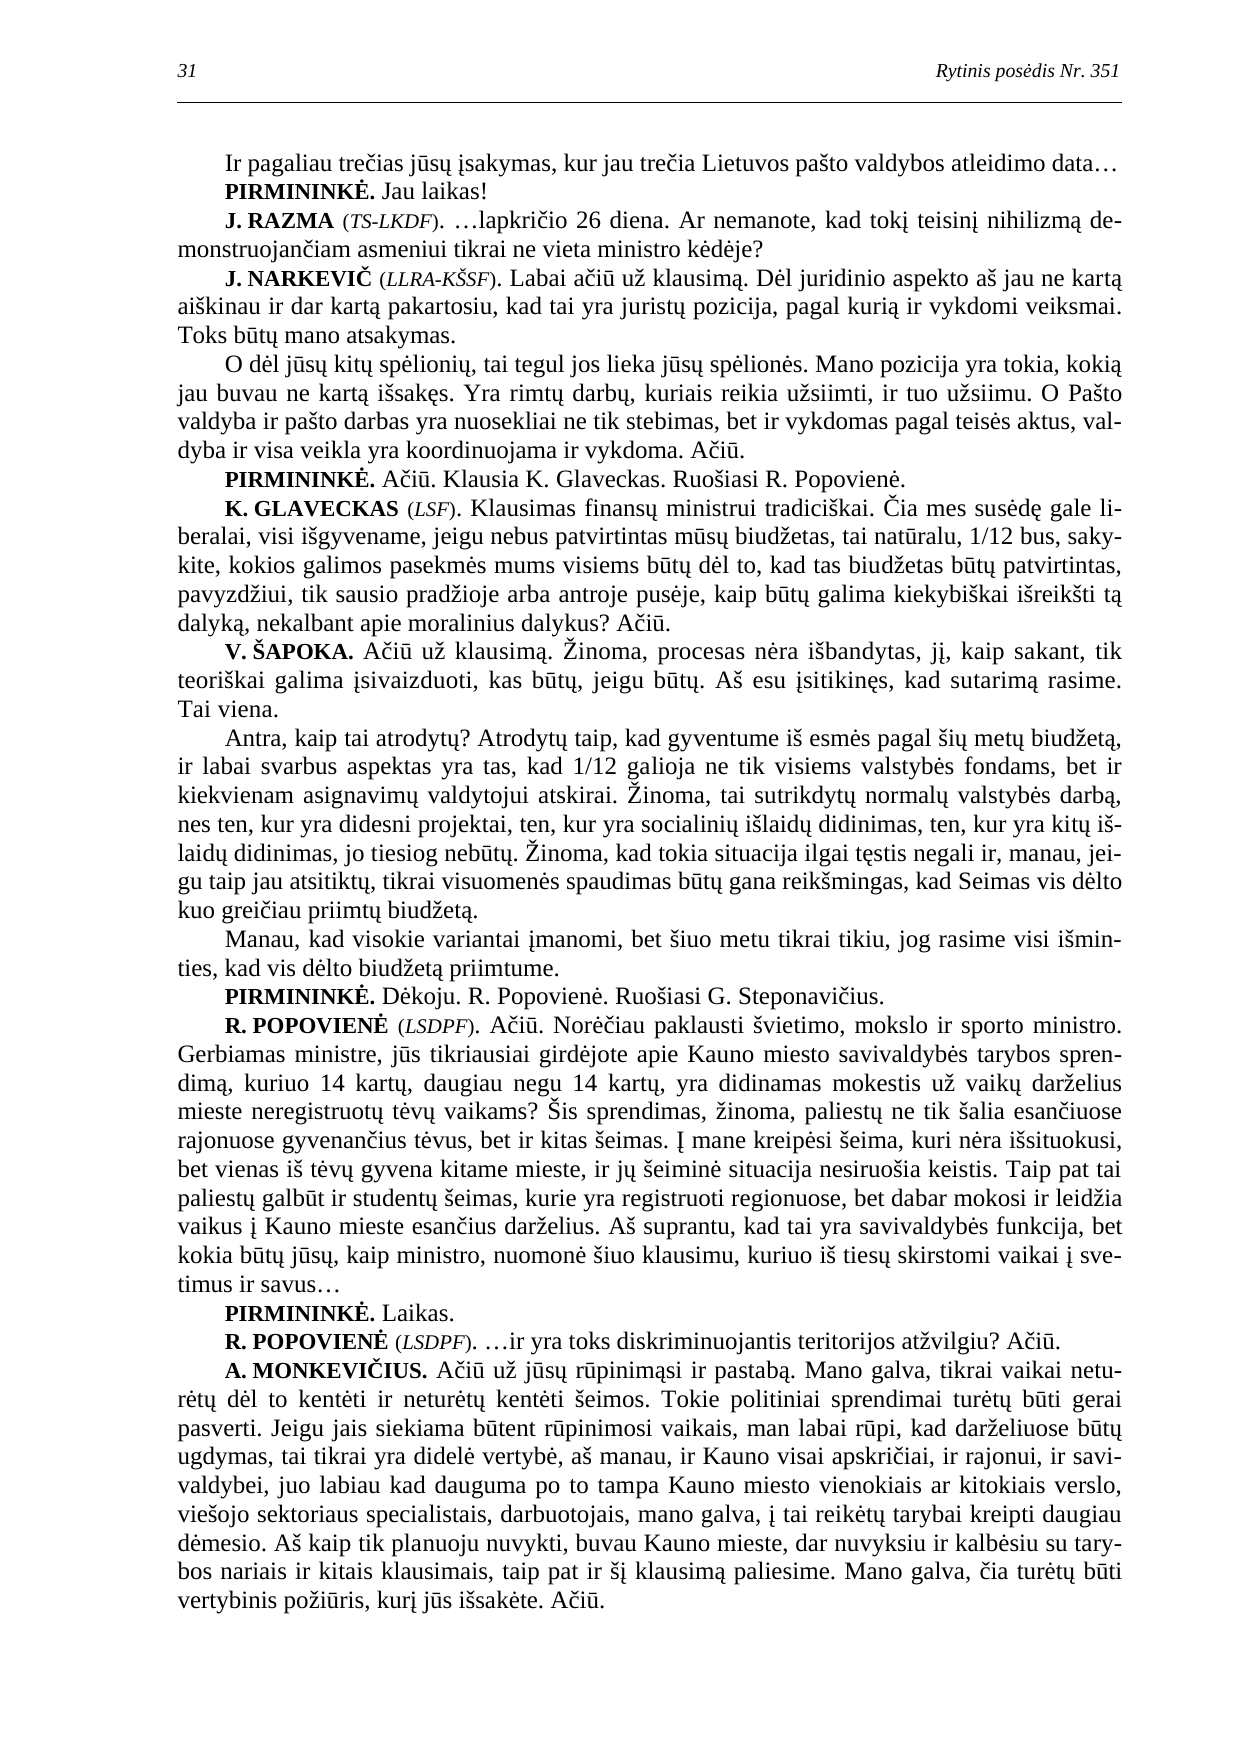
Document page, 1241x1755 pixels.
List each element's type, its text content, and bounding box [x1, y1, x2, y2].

text R. POPOVIENĖ (LSDPF). Ačiū. No­rė­čiau pa­klaus­ti švie­ti­mo, moks­lo ir spor­to mi­nist­ro. Ger­bia­mas mi­nist­re, jūs tik­riau­siai gir­dė­jo­te apie Kau­no mies­to sa­vi­val­dy­bės ta­ry­bos spren­dimą, ku­riuo 14 kar­tų, dau­giau ne­gu 14 kar­tų, yra di­di­na­mas mo­kes­tis už vai­kų dar­že­lius mies­te ne­re­gist­ruo­tų tė­vų vai­kams? Šis spren­di­mas, ži­no­ma, pa­lies­tų ne tik ša­lia esan­čiuo­se ra­jo­nuo­se gy­ve­nan­čius tė­vus, bet ir ki­tas šei­mas. Į ma­ne krei­pė­si šei­ma, ku­ri nė­ra iš­si­tuo­ku­si, bet vie­nas iš tė­vų gy­ve­na ki­ta­me mies­te, ir jų šei­mi­nė si­tu­a­ci­ja ne­si­ruo­šia keis­tis. Taip pat tai pa­lies­tų gal­būt ir stu­den­tų šei­mas, ku­rie yra re­gist­ruo­ti re­gio­nuo­se, bet da­bar mo­ko­si ir lei­džia vai­kus į Kau­no mies­te esan­čius dar­že­lius. Aš su­pran­tu, kad tai yra sa­vi­val­dy­bės funk­ci­ja, bet ko­kia bū­tų jū­sų, kaip mi­nist­ro, nuo­mo­nė šiuo klau­si­mu, ku­riuo iš tie­sų skirs­to­mi vai­kai į sve­ti­mus ir sa­vus… [177, 1010, 1122, 1298]
text Ma­nau, kad vi­so­kie va­rian­tai įma­no­mi, bet šiuo me­tu tik­rai ti­kiu, jog ra­si­me vi­si iš­min­ties, kad vis dėl­to biu­dže­tą pri­im­tu­me. [177, 924, 1122, 981]
text PIRMININKĖ. Dė­ko­ju. R. Po­po­vie­nė. Ruo­šia­si G. Ste­po­na­vi­čius. [177, 981, 1122, 1010]
text PIRMININKĖ. Lai­kas. [177, 1298, 1122, 1326]
text J. RAZMA (TS-LKDF). …lap­kri­čio 26 die­na. Ar ne­ma­no­te, kad to­kį tei­si­nį ni­hi­liz­mą de­monst­ruo­jan­čiam as­me­niui tik­rai ne vie­ta mi­nist­ro kė­dė­je? [177, 205, 1122, 263]
text J. NARKEVIČ (LLRA-KŠSF). La­bai ačiū už klau­si­mą. Dėl ju­ri­di­nio as­pek­to aš jau ne kar­tą aiš­ki­nau ir dar kar­tą pa­kar­to­siu, kad tai yra ju­ris­tų po­zi­ci­ja, pa­gal ku­rią ir vyk­do­mi veiks­mai. Toks bū­tų ma­no at­sa­ky­mas. [177, 263, 1122, 349]
text V. ŠAPOKA. Ačiū už klau­si­mą. Ži­no­ma, pro­ce­sas nė­ra iš­ban­dy­tas, jį, kaip sa­kant, tik te­oriš­kai ga­li­ma įsi­vaiz­duo­ti, kas bū­tų, jei­gu bū­tų. Aš esu įsi­ti­ki­nęs, kad su­ta­ri­mą ra­si­me. Tai vie­na. [177, 636, 1122, 723]
text PIRMININKĖ. Ačiū. Klau­sia K. Gla­vec­kas. Ruo­šia­si R. Po­po­vie­nė. [177, 464, 1122, 493]
text K. GLAVECKAS (LSF). Klau­si­mas fi­nan­sų mi­nist­rui tra­di­ciš­kai. Čia mes su­sė­dę ga­le li­be­ra­lai, vi­si iš­gy­ve­na­me, jei­gu ne­bus pa­tvir­tin­tas mū­sų biu­dže­tas, tai na­tū­ra­lu, 1/12 bus, sa­ky­ki­te, ko­kios ga­li­mos pa­sek­mės mums vi­siems bū­tų dėl to, kad tas biu­dže­tas bū­tų pa­tvir­tin­tas, pa­vyz­džiui, tik sau­sio pra­džio­je ar­ba ant­ro­je pu­sė­je, kaip bū­tų ga­li­ma kie­ky­biš­kai iš­reikš­ti tą da­ly­ką, ne­kal­bant apie mo­ra­li­nius da­ly­kus? Ačiū. [177, 493, 1122, 636]
text An­tra, kaip tai at­ro­dy­tų? At­ro­dy­tų taip, kad gy­ven­tu­me iš es­mės pa­gal šių me­tų biu­dže­tą, ir la­bai svar­bus as­pek­tas yra tas, kad 1/12 ga­lio­ja ne tik vi­siems vals­ty­bės fon­dams, bet ir kiek­vie­nam asig­na­vi­mų val­dy­to­jui at­ski­rai. Ži­no­ma, tai su­trik­dy­tų nor­ma­lų vals­ty­bės dar­bą, nes ten, kur yra di­des­ni pro­jek­tai, ten, kur yra so­cia­li­nių iš­lai­dų di­di­ni­mas, ten, kur yra ki­tų iš­lai­dų di­di­ni­mas, jo tie­siog ne­bū­tų. Ži­no­ma, kad to­kia si­tu­a­ci­ja il­gai tęs­tis ne­ga­li ir, ma­nau, jei­gu taip jau at­si­tik­tų, tik­rai vi­suo­me­nės spau­di­mas bū­tų ga­na reikš­min­gas, kad Sei­mas vis dėl­to kuo grei­čiau pri­im­tų biu­dže­tą. [177, 723, 1122, 924]
text PIRMININKĖ. Jau lai­kas! [177, 176, 1122, 205]
text A. MONKEVIČIUS. Ačiū už jū­sų rū­pi­ni­mą­si ir pa­sta­bą. Ma­no gal­va, tik­rai vai­kai ne­tu­rėtų dėl to ken­tė­ti ir ne­tu­rė­tų ken­tė­ti šei­mos. To­kie po­li­ti­niai spren­di­mai tu­rė­tų bū­ti ge­rai pasver­ti. Jei­gu jais sie­kia­ma bū­tent rū­pi­ni­mo­si vai­kais, man la­bai rū­pi, kad dar­že­liuo­se bū­tų ug­dy­mas, tai tik­rai yra di­de­lė ver­ty­bė, aš ma­nau, ir Kau­no vi­sai ap­skri­čiai, ir ra­jo­nui, ir sa­vi­val­dy­bei, juo la­biau kad dau­gu­ma po to tam­pa Kau­no mies­to vie­no­kiais ar ki­to­kiais ver­slo, vie­šo­jo sek­to­riaus spe­cia­lis­tais, dar­buo­to­jais, ma­no gal­va, į tai rei­kė­tų ta­ry­bai kreip­ti dau­giau dė­me­sio. Aš kaip tik pla­nuo­ju nu­vyk­ti, bu­vau Kau­no mies­te, dar nu­vyk­siu ir kal­bė­siu su ta­ry­bos na­riais ir ki­tais klau­si­mais, taip pat ir šį klau­si­mą pa­lie­si­me. Ma­no gal­va, čia tu­rė­tų bū­ti ver­ty­bi­nis po­žiū­ris, ku­rį jūs iš­sa­kė­te. Ačiū. [177, 1355, 1122, 1614]
text O dėl jū­sų ki­tų spė­lio­nių, tai te­gul jos lie­ka jū­sų spė­lio­nės. Ma­no po­zi­ci­ja yra to­kia, ko­kią jau bu­vau ne kar­tą iš­sa­kęs. Yra rim­tų dar­bų, ku­riais rei­kia už­si­im­ti, ir tuo už­si­i­mu. O Paš­to val­dy­ba ir paš­to dar­bas yra nuo­sek­liai ne tik ste­bi­mas, bet ir vyk­do­mas pa­gal tei­sės ak­tus, val­dy­ba ir vi­sa veik­la yra ko­or­di­nuo­ja­ma ir vyk­do­ma. Ačiū. [177, 349, 1122, 464]
text Ir pa­ga­liau tre­čias jū­sų įsa­ky­mas, kur jau tre­čia Lie­tu­vos paš­to val­dy­bos at­lei­di­mo da­ta… [177, 148, 1122, 176]
text R. POPOVIENĖ (LSDPF). …ir yra toks dis­kri­mi­nuo­jan­tis te­ri­to­ri­jos at­žvil­giu? Ačiū. [177, 1326, 1122, 1355]
